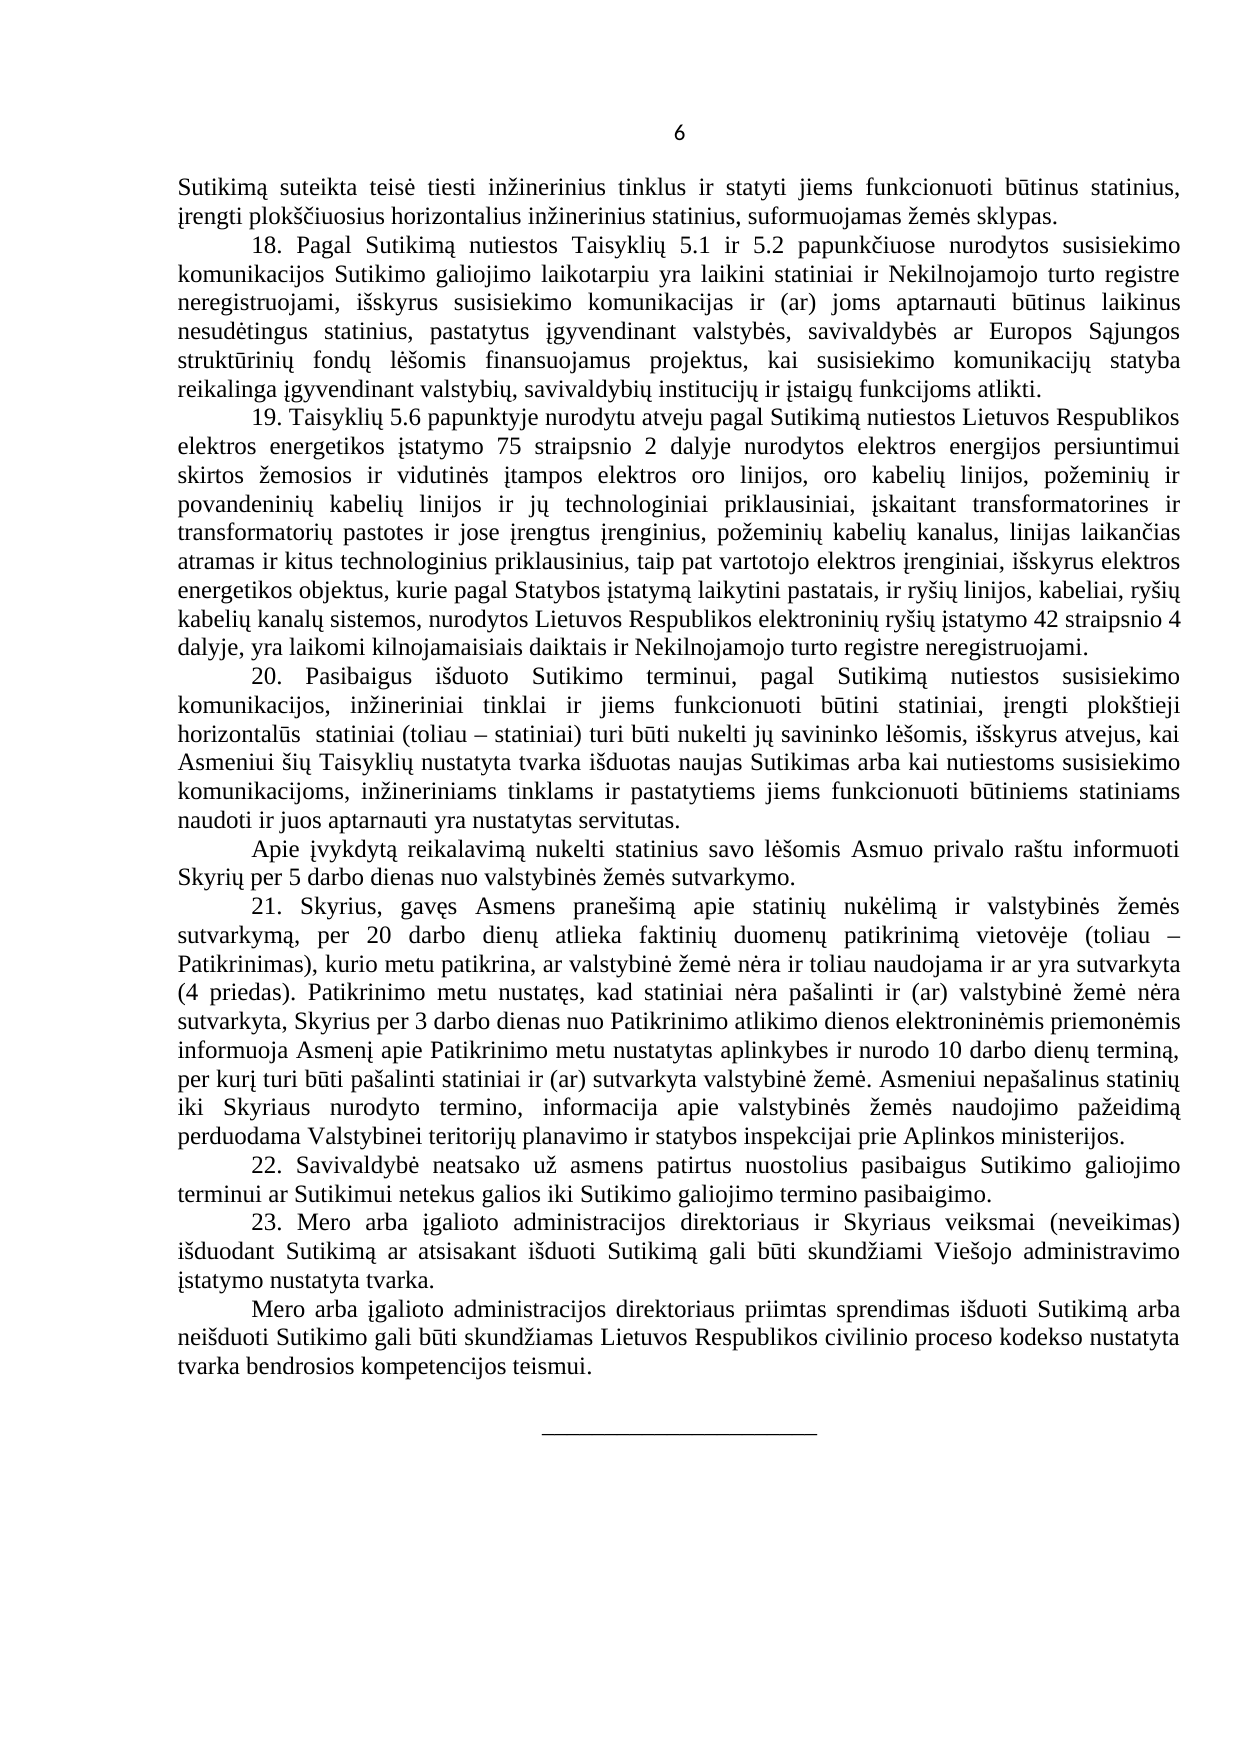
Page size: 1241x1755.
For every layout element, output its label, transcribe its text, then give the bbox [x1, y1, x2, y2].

text ______________________ [177, 1409, 1181, 1437]
text 21. Skyrius, gavęs Asmens pranešimą apie statinių nukėlimą ir valstybinės žemės sutvarkymą, per 20 darbo dienų atlieka faktinių duomenų patikrinimą vietovėje (toliau – Patikrinimas), kurio metu patikrina, ar valstybinė žemė nėra ir toliau naudojama ir ar yra sutvarkyta (4 priedas). Patikrinimo metu nustatęs, kad statiniai nėra pašalinti ir (ar) valstybinė žemė nėra sutvarkyta, Skyrius per 3 darbo dienas nuo Patikrinimo atlikimo dienos elektroninėmis priemonėmis informuoja Asmenį apie Patikrinimo metu nustatytas aplinkybes ir nurodo 10 darbo dienų terminą, per kurį turi būti pašalinti statiniai ir (ar) sutvarkyta valstybinė žemė. Asmeniui nepašalinus statinių iki Skyriaus nurodyto termino, informacija apie valstybinės žemės naudojimo pažeidimą perduodama Valstybinei teritorijų planavimo ir statybos inspekcijai prie Aplinkos ministerijos. [177, 891, 1181, 1150]
text 22. Savivaldybė neatsako už asmens patirtus nuostolius pasibaigus Sutikimo galiojimo terminui ar Sutikimui netekus galios iki Sutikimo galiojimo termino pasibaigimo. [177, 1150, 1181, 1207]
text 23. Mero arba įgalioto administracijos direktoriaus ir Skyriaus veiksmai (neveikimas) išduodant Sutikimą ar atsisakant išduoti Sutikimą gali būti skundžiami Viešojo administravimo įstatymo nustatyta tvarka. [177, 1207, 1181, 1294]
text 19. Taisyklių 5.6 papunktyje nurodytu atveju pagal Sutikimą nutiestos Lietuvos Respublikos elektros energetikos įstatymo 75 straipsnio 2 dalyje nurodytos elektros energijos persiuntimui skirtos žemosios ir vidutinės įtampos elektros oro linijos, oro kabelių linijos, požeminių ir povandeninių kabelių linijos ir jų technologiniai priklausiniai, įskaitant transformatorines ir transformatorių pastotes ir jose įrengtus įrenginius, požeminių kabelių kanalus, linijas laikančias atramas ir kitus technologinius priklausinius, taip pat vartotojo elektros įrenginiai, išskyrus elektros energetikos objektus, kurie pagal Statybos įstatymą laikytini pastatais, ir ryšių linijos, kabeliai, ryšių kabelių kanalų sistemos, nurodytos Lietuvos Respublikos elektroninių ryšių įstatymo 42 straipsnio 4 dalyje, yra laikomi kilnojamaisiais daiktais ir Nekilnojamojo turto registre neregistruojami. [177, 402, 1181, 661]
text Apie įvykdytą reikalavimą nukelti statinius savo lėšomis Asmuo privalo raštu informuoti Skyrių per 5 darbo dienas nuo valstybinės žemės sutvarkymo. [177, 834, 1181, 891]
text Sutikimą suteikta teisė tiesti inžinerinius tinklus ir statyti jiems funkcionuoti būtinus statinius, įrengti plokščiuosius horizontalius inžinerinius statinius, suformuojamas žemės sklypas. [177, 172, 1181, 230]
text 20. Pasibaigus išduoto Sutikimo terminui, pagal Sutikimą nutiestos susisiekimo komunikacijos, inžineriniai tinklai ir jiems funkcionuoti būtini statiniai, įrengti plokštieji horizontalūs statiniai (toliau – statiniai) turi būti nukelti jų savininko lėšomis, išskyrus atvejus, kai Asmeniui šių Taisyklių nustatyta tvarka išduotas naujas Sutikimas arba kai nutiestoms susisiekimo komunikacijoms, inžineriniams tinklams ir pastatytiems jiems funkcionuoti būtiniems statiniams naudoti ir juos aptarnauti yra nustatytas servitutas. [177, 661, 1181, 834]
text Mero arba įgalioto administracijos direktoriaus priimtas sprendimas išduoti Sutikimą arba neišduoti Sutikimo gali būti skundžiamas Lietuvos Respublikos civilinio proceso kodekso nustatyta tvarka bendrosios kompetencijos teismui. [177, 1294, 1181, 1380]
text 18. Pagal Sutikimą nutiestos Taisyklių 5.1 ir 5.2 papunkčiuose nurodytos susisiekimo komunikacijos Sutikimo galiojimo laikotarpiu yra laikini statiniai ir Nekilnojamojo turto registre neregistruojami, išskyrus susisiekimo komunikacijas ir (ar) joms aptarnauti būtinus laikinus nesudėtingus statinius, pastatytus įgyvendinant valstybės, savivaldybės ar Europos Sąjungos struktūrinių fondų lėšomis finansuojamus projektus, kai susisiekimo komunikacijų statyba reikalinga įgyvendinant valstybių, savivaldybių institucijų ir įstaigų funkcijoms atlikti. [177, 230, 1181, 402]
